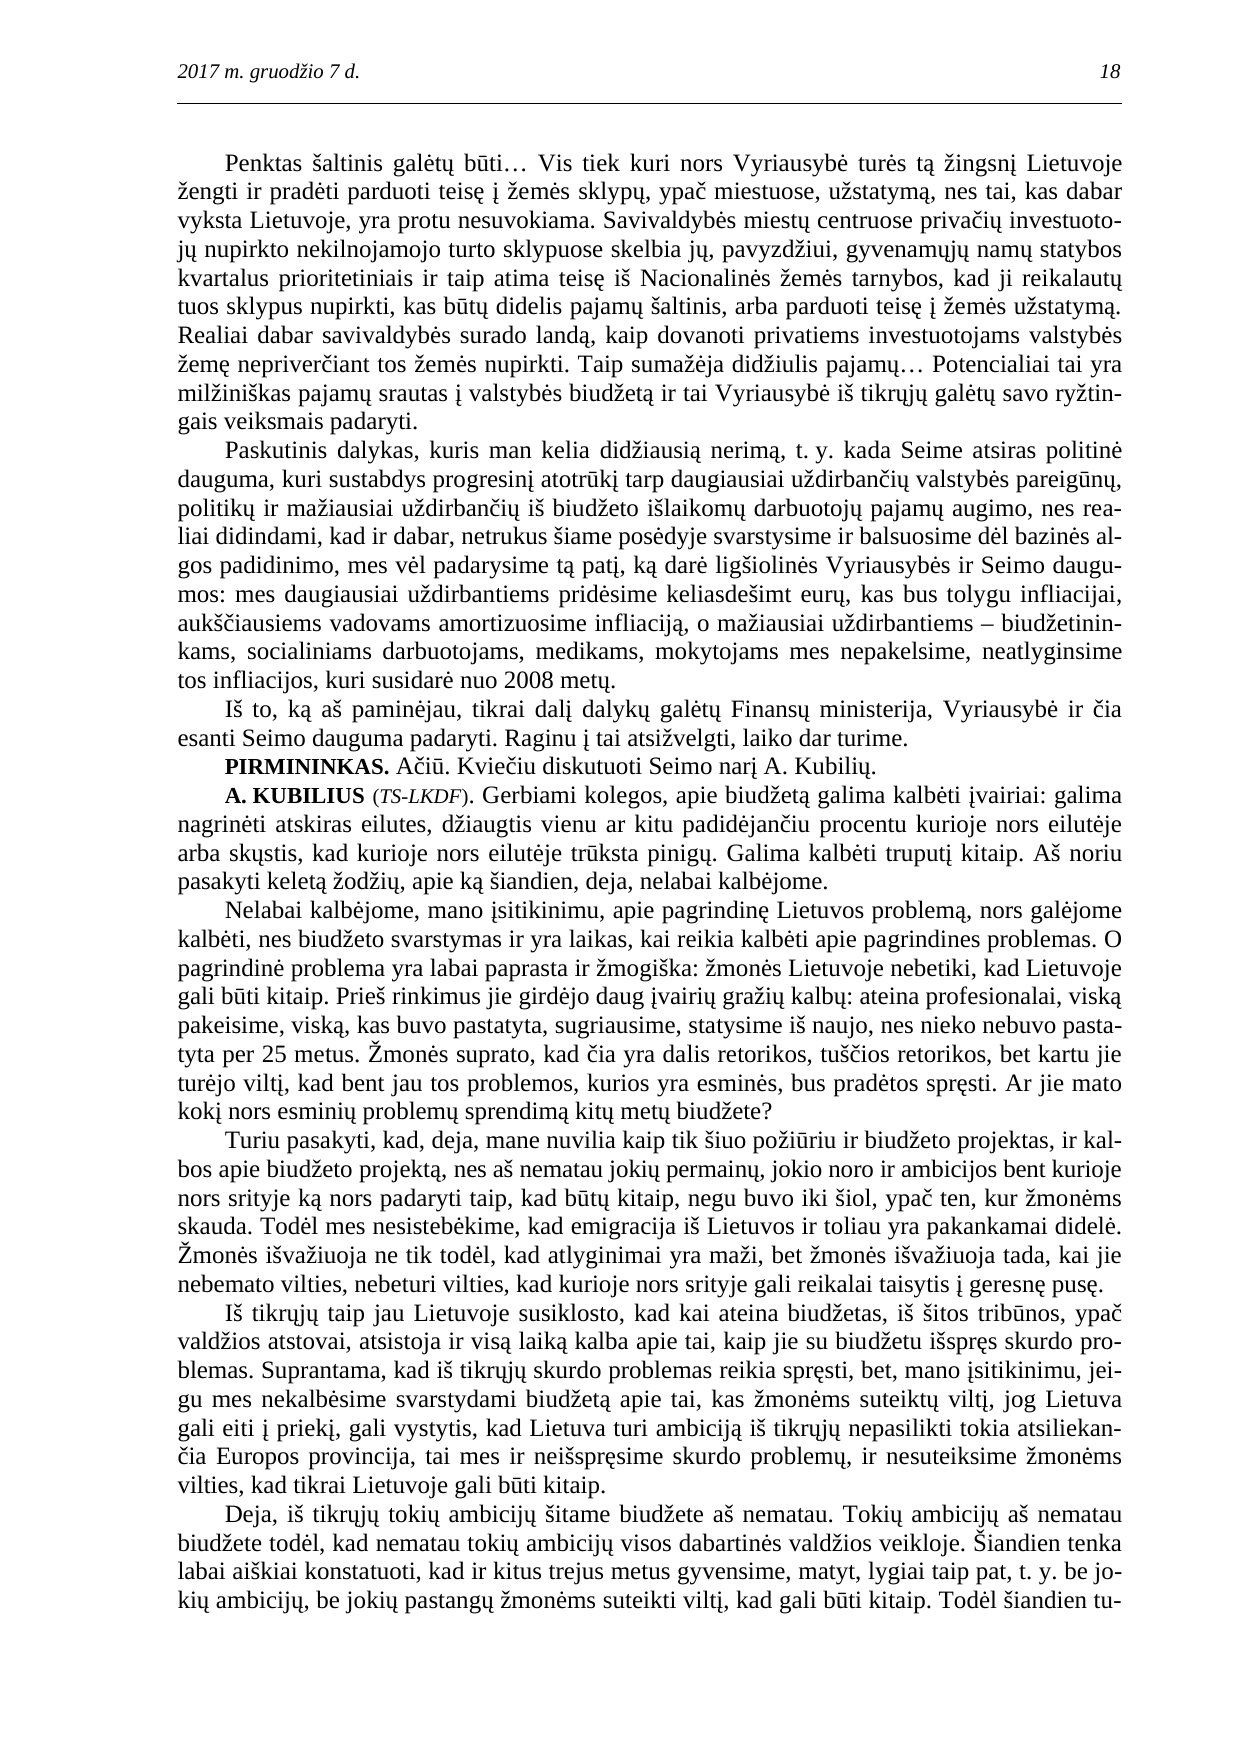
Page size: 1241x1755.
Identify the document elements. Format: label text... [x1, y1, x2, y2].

text Iš tik­rų­jų taip jau Lie­tu­vo­je su­si­klos­to, kad kai at­ei­na biu­dže­tas, iš ši­tos tri­bū­nos, ypač val­džios at­sto­vai, at­si­sto­ja ir vi­są lai­ką kal­ba apie tai, kaip jie su biu­dže­tu iš­spręs skur­do pro­ble­mas. Su­pran­ta­ma, kad iš tik­rų­jų skur­do pro­ble­mas rei­kia spręs­ti, bet, ma­no įsi­ti­ki­ni­mu, jei­gu mes ne­kal­bė­si­me svars­ty­da­mi biu­dže­tą apie tai, kas žmo­nėms su­teik­tų vil­tį, jog Lie­tu­va ga­li ei­ti į prie­kį, ga­li vys­ty­tis, kad Lie­tu­va tu­ri am­bi­ci­ją iš tik­rų­jų ne­pa­si­lik­ti to­kia at­si­lie­kan­čia Eu­ro­pos pro­vin­ci­ja, tai mes ir ne­iš­sprę­si­me skur­do pro­ble­mų, ir ne­su­teik­si­me žmo­nėms vil­ties, kad tik­rai Lie­tu­vo­je ga­li bū­ti ki­taip. [177, 1298, 1122, 1499]
text Tu­riu pa­sa­ky­ti, kad, de­ja, ma­ne nu­vi­lia kaip tik šiuo po­žiū­riu ir biu­dže­to pro­jek­tas, ir kal­bos apie biu­dže­to pro­jek­tą, nes aš ne­ma­tau jo­kių per­mai­nų, jo­kio no­ro ir am­bi­ci­jos bent ku­rio­je nors sri­ty­je ką nors pa­da­ry­ti taip, kad bū­tų ki­taip, ne­gu bu­vo iki šiol, ypač ten, kur žmo­nėms skau­da. To­dėl mes ne­si­ste­bė­ki­me, kad emig­ra­ci­ja iš Lie­tu­vos ir to­liau yra pa­kan­ka­mai di­de­lė. Žmo­nės iš­va­žiuo­ja ne tik to­dėl, kad at­ly­gi­ni­mai yra ma­ži, bet žmo­nės iš­va­žiuo­ja ta­da, kai jie ne­be­ma­to vil­ties, ne­be­tu­ri vil­ties, kad ku­rio­je nors sri­ty­je ga­li rei­ka­lai tai­sy­tis į ge­res­nę pu­sę. [177, 1125, 1122, 1298]
text PIRMININKAS. Ačiū. Kvie­čiu dis­ku­tuo­ti Sei­mo na­rį A. Ku­bi­lių. [177, 751, 1122, 780]
text Iš to, ką aš pa­mi­nė­jau, tik­rai da­lį da­ly­kų ga­lė­tų Fi­nan­sų mi­nis­te­ri­ja, Vy­riau­sy­bė ir čia esan­ti Sei­mo dau­gu­ma pa­da­ry­ti. Ra­gi­nu į tai at­si­žvelg­ti, lai­ko dar tu­ri­me. [177, 694, 1122, 751]
text Penk­tas šal­ti­nis ga­lė­tų bū­ti… Vis tiek ku­ri nors Vy­riau­sy­bė tu­rės tą žings­nį Lie­tu­vo­je ženg­ti ir pra­dė­ti par­duo­ti tei­sę į že­mės skly­pų, ypač mies­tuo­se, už­sta­ty­mą, nes tai, kas da­bar vyks­ta Lie­tu­vo­je, yra pro­tu ne­su­vo­kia­ma. Sa­vi­val­dy­bės mies­tų cen­truo­se pri­va­čių in­ves­tuo­to­jų nu­pirk­to ne­kil­no­ja­mo­jo tur­to skly­puo­se skel­bia jų, pa­vyz­džiui, gy­ve­na­mų­jų na­mų sta­ty­bos kvar­ta­lus pri­ori­te­ti­niais ir taip at­ima tei­sę iš Na­cio­na­li­nės že­mės tar­ny­bos, kad ji rei­ka­lau­tų tuos skly­pus nu­pirk­ti, kas bū­tų di­de­lis pa­ja­mų šal­ti­nis, ar­ba par­duo­ti tei­sę į že­mės už­sta­ty­mą. Re­a­liai da­bar sa­vi­val­dy­bės su­ra­do lan­dą, kaip do­va­no­ti pri­va­tiems in­ves­tuo­to­jams vals­ty­bės že­mę ne­pri­ver­čiant tos že­mės nu­pirk­ti. Taip su­ma­žė­ja di­džiu­lis pa­ja­mų… Po­ten­cia­liai tai yra mil­ži­niš­kas pa­ja­mų srau­tas į vals­ty­bės biu­dže­tą ir tai Vy­riau­sy­bė iš tik­rų­jų ga­lė­tų sa­vo ryž­tin­gais veiks­mais pa­da­ry­ti. [177, 148, 1122, 435]
text De­ja, iš tik­rų­jų to­kių am­bi­ci­jų ši­ta­me biu­dže­te aš ne­ma­tau. To­kių am­bi­ci­jų aš ne­ma­tau biu­dže­te to­dėl, kad ne­ma­tau to­kių am­bi­ci­jų vi­sos da­bar­ti­nės val­džios veik­lo­je. Šian­dien ten­ka la­bai aiš­kiai kon­sta­tuo­ti, kad ir ki­tus tre­jus me­tus gy­ven­si­me, ma­tyt, ly­giai taip pat, t. y. be jo­kių am­bi­ci­jų, be jo­kių pa­stan­gų žmo­nėms su­teik­ti vil­tį, kad ga­li bū­ti ki­taip. To­dėl šian­dien tu­ [177, 1499, 1122, 1614]
text Pas­ku­ti­nis da­ly­kas, ku­ris man ke­lia di­džiau­sią ne­ri­mą, t. y. ka­da Sei­me at­si­ras po­li­ti­nė dau­gu­ma, ku­ri su­stab­dys pro­gre­si­nį ato­trū­kį tarp dau­giau­siai už­dir­ban­čių vals­ty­bės pa­rei­gū­nų, po­li­ti­kų ir ma­žiau­siai už­dir­ban­čių iš biu­dže­to iš­lai­ko­mų dar­buo­to­jų pa­ja­mų au­gi­mo, nes re­a­liai di­din­da­mi, kad ir da­bar, ne­tru­kus šia­me po­sė­dy­je svars­ty­si­me ir bal­suo­si­me dėl ba­zi­nės al­gos pa­di­di­ni­mo, mes vėl pa­da­ry­si­me tą pa­tį, ką da­rė lig­šio­li­nės Vy­riau­sy­bės ir Sei­mo dau­gu­mos: mes dau­giau­siai už­dir­ban­tiems pri­dė­si­me ke­lias­de­šimt eu­rų, kas bus to­ly­gu in­flia­ci­jai, aukš­čiau­siems va­do­vams amor­ti­zuo­si­me in­flia­ci­ją, o ma­žiau­siai už­dir­ban­tiems – biu­dže­ti­nin­kams, so­cia­li­niams dar­buo­to­jams, me­di­kams, mo­ky­to­jams mes ne­pa­kel­si­me, ne­at­ly­gin­si­me tos in­flia­ci­jos, ku­ri su­si­da­rė nuo 2008 me­tų. [177, 435, 1122, 694]
text Ne­la­bai kal­bė­jo­me, ma­no įsi­ti­ki­ni­mu, apie pa­grin­di­nę Lie­tu­vos pro­ble­mą, nors ga­lė­jo­me kal­bė­ti, nes biu­dže­to svars­ty­mas ir yra lai­kas, kai rei­kia kal­bė­ti apie pa­grin­di­nes pro­ble­mas. O pa­grin­di­nė pro­ble­ma yra la­bai pa­pras­ta ir žmo­giš­ka: žmo­nės Lie­tu­vo­je ne­be­ti­ki, kad Lie­tu­vo­je ga­li bū­ti ki­taip. Prieš rin­ki­mus jie gir­dė­jo daug įvai­rių gra­žių kal­bų: at­ei­na pro­fe­sio­na­lai, vis­ką pa­kei­si­me, vis­ką, kas bu­vo pa­sta­ty­ta, su­griau­si­me, sta­ty­si­me iš nau­jo, nes nie­ko ne­bu­vo pa­sta­ty­ta per 25 me­tus. Žmo­nės su­pra­to, kad čia yra da­lis re­to­ri­kos, tuš­čios re­to­ri­kos, bet kar­tu jie tu­rė­jo vil­tį, kad bent jau tos pro­ble­mos, ku­rios yra es­mi­nės, bus pra­dė­tos spręs­ti. Ar jie ma­to ko­kį nors es­mi­nių pro­ble­mų spren­di­mą ki­tų me­tų biu­dže­te? [177, 895, 1122, 1125]
text A. KUBILIUS (TS-LKDF). Ger­bia­mi ko­le­gos, apie biu­dže­tą ga­li­ma kal­bė­ti įvai­riai: ga­li­ma nag­ri­nė­ti at­ski­ras ei­lu­tes, džiaug­tis vie­nu ar ki­tu pa­di­dė­jan­čiu pro­cen­tu ku­rio­je nors ei­lu­tė­je ar­ba skųs­tis, kad ku­rio­je nors ei­lu­tė­je trūks­ta pi­ni­gų. Ga­li­ma kal­bė­ti tru­pu­tį ki­taip. Aš no­riu pa­sa­ky­ti ke­le­tą žo­džių, apie ką šian­dien, de­ja, ne­la­bai kal­bė­jo­me. [177, 780, 1122, 895]
